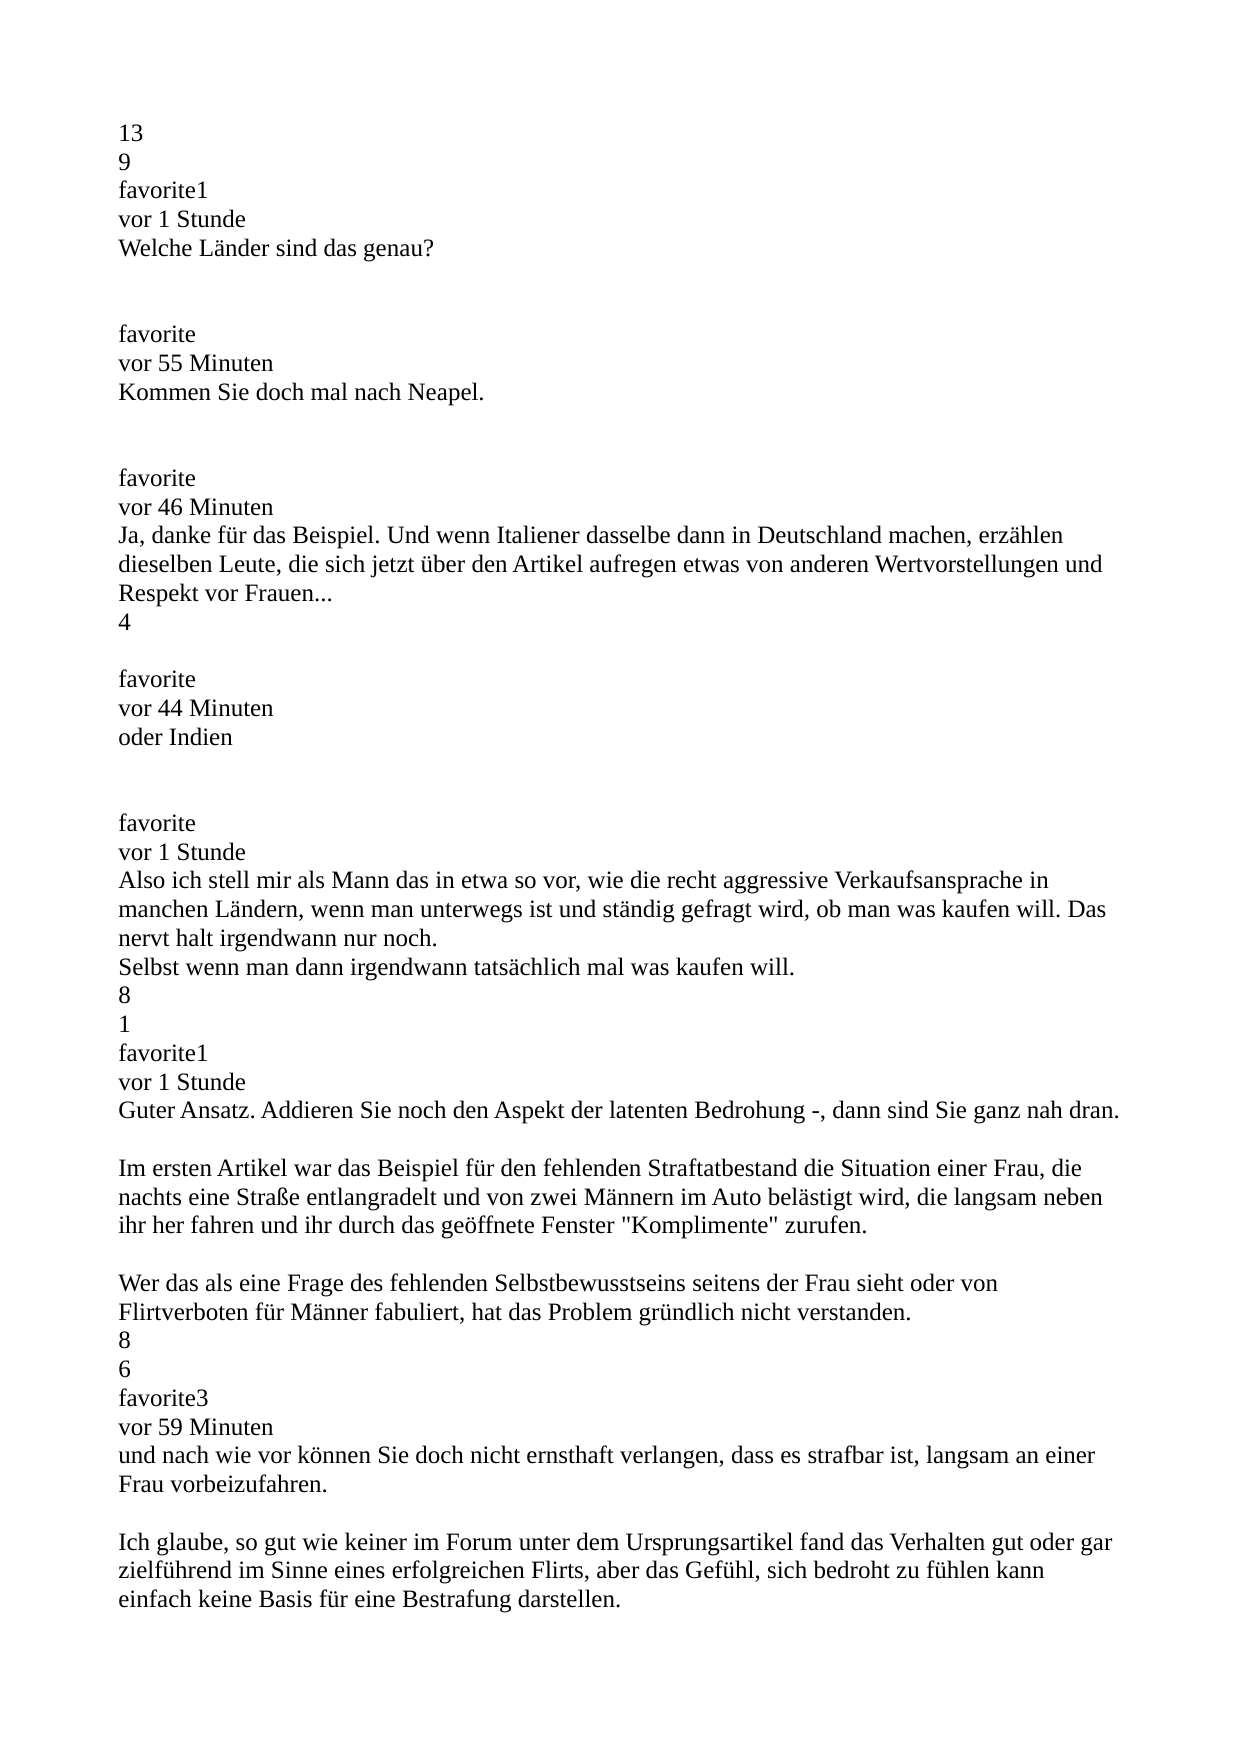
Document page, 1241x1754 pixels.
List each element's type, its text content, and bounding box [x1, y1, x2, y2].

text 4 [118, 607, 1122, 636]
text 8 [118, 981, 1122, 1009]
text favorite3 [118, 1383, 1122, 1412]
text vor 46 Minuten [118, 492, 1122, 521]
text favorite [118, 319, 1122, 348]
text favorite [118, 463, 1122, 492]
text Selbst wenn man dann irgendwann tatsächlich mal was kaufen will. [118, 952, 1122, 981]
text 6 [118, 1354, 1122, 1383]
text Also ich stell mir als Mann das in etwa so vor, wie die recht aggressive Verkaufsansprache in manchen Ländern, wenn man unterwegs ist und ständig gefragt wird, ob man was kaufen will. Das nervt halt irgendwann nur noch. [118, 866, 1122, 952]
text 9 [118, 147, 1122, 176]
text favorite1 [118, 1038, 1122, 1067]
text 1 [118, 1009, 1122, 1038]
text vor 1 Stunde [118, 1067, 1122, 1096]
text Wer das als eine Frage des fehlenden Selbstbewusstseins seitens der Frau sieht oder von Flirtverboten für Männer fabuliert, hat das Problem gründlich nicht verstanden. [118, 1268, 1122, 1326]
text Guter Ansatz. Addieren Sie noch den Aspekt der latenten Bedrohung -, dann sind Sie ganz nah dran. [118, 1096, 1122, 1124]
text vor 55 Minuten [118, 348, 1122, 377]
text Ich glaube, so gut wie keiner im Forum unter dem Ursprungsartikel fand das Verhalten gut oder gar zielführend im Sinne eines erfolgreichen Flirts, aber das Gefühl, sich bedroht zu fühlen kann einfach keine Basis für eine Bestrafung darstellen. [118, 1527, 1122, 1613]
text vor 44 Minuten [118, 693, 1122, 722]
text 8 [118, 1326, 1122, 1354]
text 13 [118, 118, 1122, 147]
text vor 1 Stunde [118, 837, 1122, 866]
text und nach wie vor können Sie doch nicht ernsthaft verlangen, dass es strafbar ist, langsam an einer Frau vorbeizufahren. [118, 1441, 1122, 1498]
text Kommen Sie doch mal nach Neapel. [118, 377, 1122, 406]
text vor 59 Minuten [118, 1412, 1122, 1441]
text favorite1 [118, 176, 1122, 204]
text Im ersten Artikel war das Beispiel für den fehlenden Straftatbestand die Situation einer Frau, die nachts eine Straße entlangradelt und von zwei Männern im Auto belästigt wird, die langsam neben ihr her fahren und ihr durch das geöffnete Fenster "Komplimente" zurufen. [118, 1153, 1122, 1239]
text Ja, danke für das Beispiel. Und wenn Italiener dasselbe dann in Deutschland machen, erzählen dieselben Leute, die sich jetzt über den Artikel aufregen etwas von anderen Wertvorstellungen und Respekt vor Frauen... [118, 521, 1122, 607]
text favorite [118, 664, 1122, 693]
text favorite [118, 808, 1122, 837]
text oder Indien [118, 722, 1122, 751]
text Welche Länder sind das genau? [118, 233, 1122, 262]
text vor 1 Stunde [118, 204, 1122, 233]
